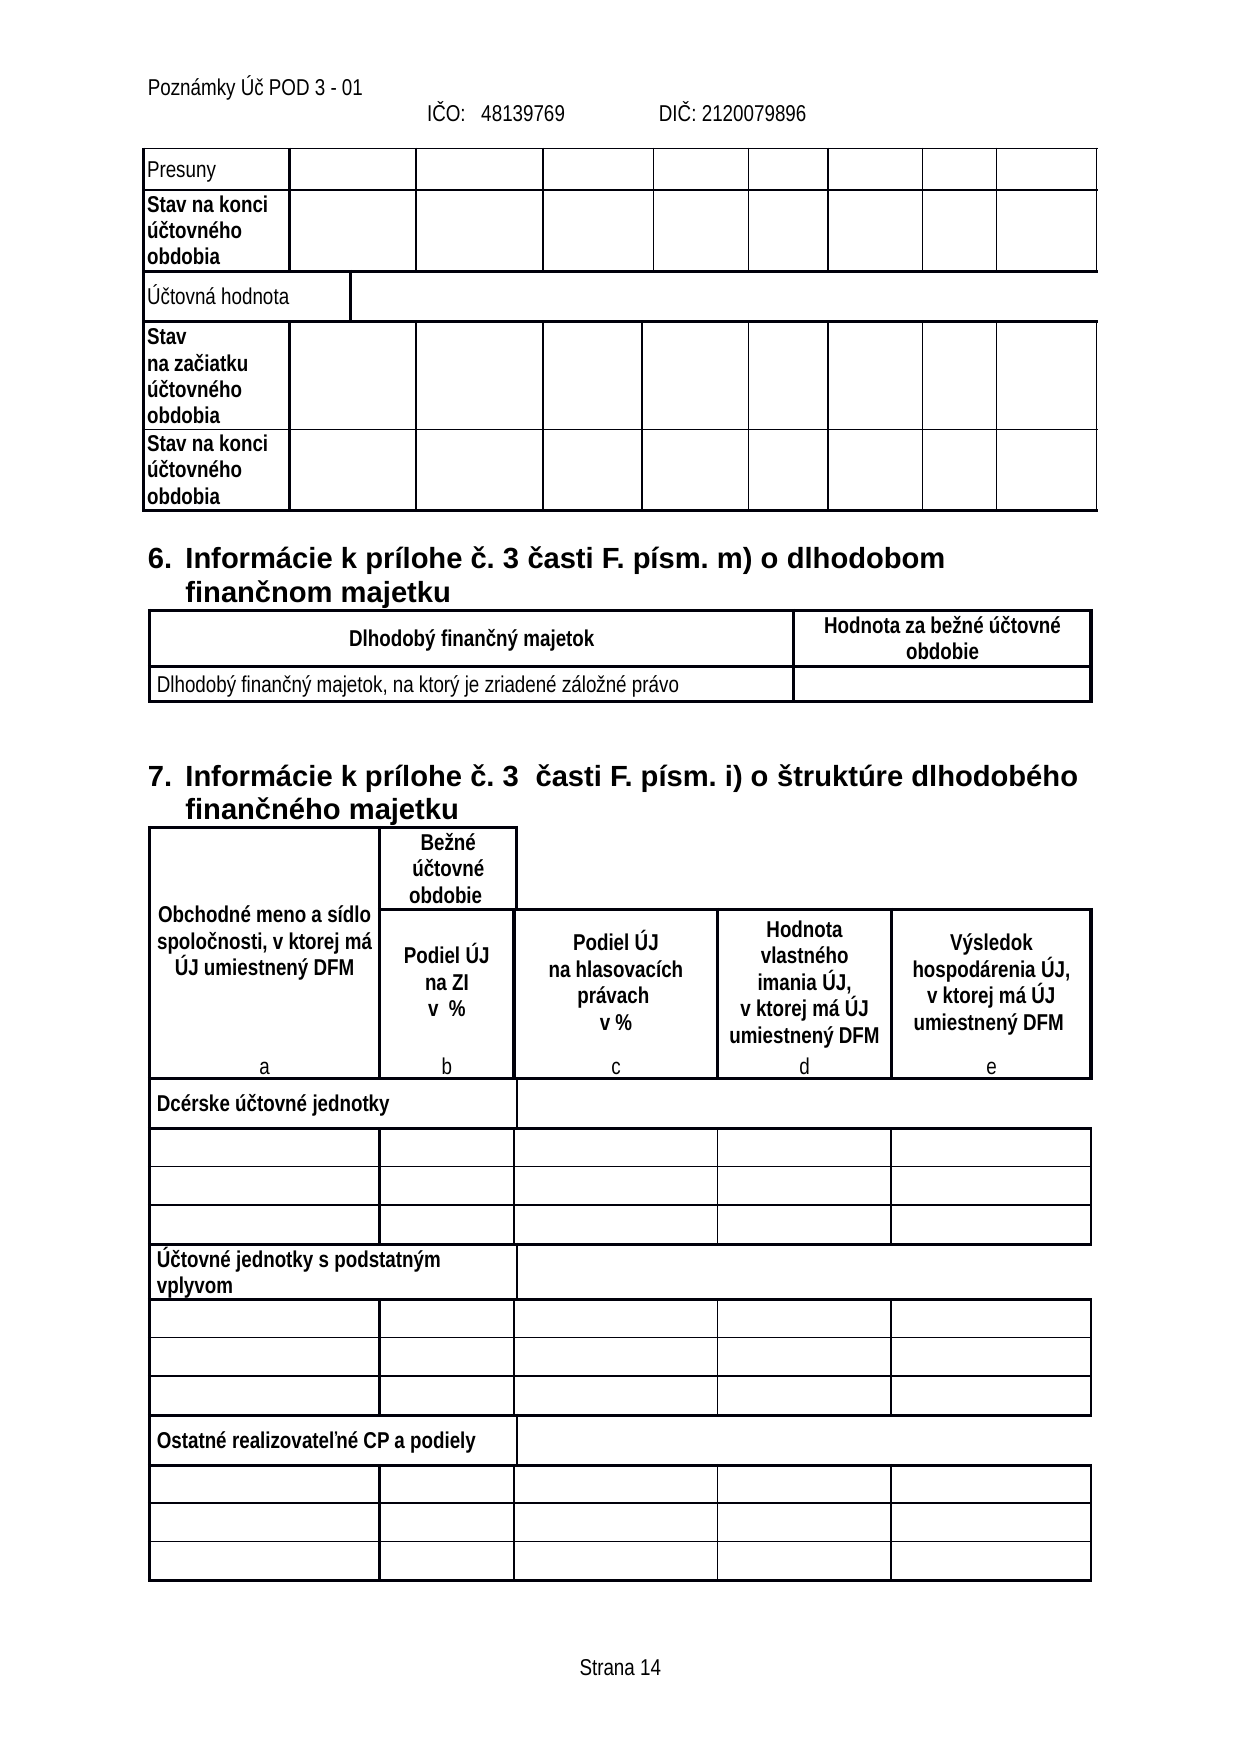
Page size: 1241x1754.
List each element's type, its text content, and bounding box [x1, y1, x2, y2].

table_cell [515, 1338, 717, 1375]
table_cell [151, 1542, 378, 1579]
table_cell a [151, 1053, 378, 1077]
table_cell [151, 1504, 378, 1541]
table_cell Účtovné jednotky s podstatným vplyvom [151, 1246, 516, 1298]
table_cell [381, 1167, 513, 1204]
table_cell [923, 430, 996, 509]
table_cell [997, 323, 1096, 428]
table_cell Stav na konci účtovného obdobia [145, 191, 288, 270]
table_cell [417, 323, 542, 428]
table_header Dlhodobý finančný majetok [151, 612, 792, 664]
table_cell [544, 323, 641, 428]
table_cell Účtovná hodnota [145, 273, 349, 320]
table_header Bežné účtovné obdobie [381, 829, 515, 908]
table_cell [515, 1130, 717, 1166]
table_cell [381, 1504, 513, 1541]
table_cell [997, 149, 1096, 189]
table_cell [892, 1130, 1090, 1166]
table_cell [515, 1167, 717, 1204]
table_cell [718, 1338, 890, 1375]
table_cell [417, 430, 542, 509]
table_cell [654, 149, 748, 189]
table_cell [997, 191, 1096, 270]
table_cell [151, 1130, 378, 1166]
title Informácie k prílohe č. 3 časti F. písm. i) o štruktúre dlhodobého finančného majetku [148, 759, 1092, 826]
table_cell [718, 1130, 890, 1166]
table_cell [151, 1301, 378, 1337]
table_cell [544, 191, 653, 270]
table_cell [643, 430, 748, 509]
table_cell [718, 1467, 890, 1502]
table_cell [923, 323, 996, 428]
table_cell [892, 1377, 1090, 1413]
table_cell [829, 323, 922, 428]
table_header Obchodné meno a sídlo spoločnosti, v ktorej má ÚJ umiestnený DFM [151, 829, 378, 1053]
table_cell [718, 1377, 890, 1413]
table_cell [291, 430, 415, 509]
table_cell [892, 1167, 1090, 1204]
table_cell [515, 1301, 717, 1337]
table_cell [417, 191, 542, 270]
table_cell b [381, 1053, 512, 1077]
table_cell [417, 149, 542, 189]
table_cell [151, 1206, 378, 1242]
table_cell [892, 1206, 1090, 1242]
table_cell [795, 668, 1089, 700]
table_cell Podiel ÚJ na ZI v % [381, 911, 512, 1053]
table_cell [829, 149, 922, 189]
table_cell [718, 1301, 890, 1337]
table_cell [515, 1206, 717, 1242]
table_cell [151, 1167, 378, 1204]
table_cell [829, 430, 922, 509]
table_cell [381, 1130, 513, 1166]
table_cell [749, 149, 827, 189]
table_cell [718, 1167, 890, 1204]
table_cell [381, 1206, 513, 1242]
table_cell [997, 430, 1096, 509]
table_cell [515, 1542, 717, 1579]
table_cell Výsledok hospodárenia ÚJ, v ktorej má ÚJ umiestnený DFM [893, 911, 1089, 1053]
table_cell [291, 323, 415, 428]
table_cell [151, 1377, 378, 1413]
table_cell [923, 191, 996, 270]
table_cell [749, 191, 827, 270]
table_cell [515, 1377, 717, 1413]
table_cell Hodnota vlastného imania ÚJ, v ktorej má ÚJ umiestnený DFM [719, 911, 890, 1053]
table_header Hodnota za bežné účtovné obdobie [795, 612, 1089, 664]
table_cell c [516, 1053, 716, 1077]
table_cell Dcérske účtovné jednotky [151, 1080, 516, 1127]
table_cell Presuny [145, 149, 288, 189]
table_cell [151, 1467, 378, 1502]
table_cell [892, 1467, 1090, 1502]
table_cell [381, 1467, 513, 1502]
table_cell [544, 430, 641, 509]
table_cell e [893, 1053, 1089, 1077]
table_cell [749, 430, 827, 509]
table_cell Podiel ÚJ na hlasovacích právach v % [516, 911, 716, 1053]
table_cell [381, 1301, 513, 1337]
table_cell [544, 149, 653, 189]
table_cell [643, 323, 748, 428]
table_cell Stav na konci účtovného obdobia [145, 430, 288, 509]
title Informácie k prílohe č. 3 časti F. písm. m) o dlhodobom finančnom majetku [148, 542, 1092, 609]
table_cell [515, 1467, 717, 1502]
table_cell [923, 149, 996, 189]
table_cell [151, 1338, 378, 1375]
table_cell Ostatné realizovateľné CP a podiely [151, 1417, 516, 1464]
table_cell [718, 1542, 890, 1579]
table_cell [515, 1504, 717, 1541]
table_cell [381, 1338, 513, 1375]
table_cell [381, 1542, 513, 1579]
table_cell [291, 149, 415, 189]
table_cell [749, 323, 827, 428]
table_cell Stav na začiatku účtovného obdobia [145, 323, 288, 428]
table_cell [718, 1504, 890, 1541]
table_cell [892, 1301, 1090, 1337]
table_cell [718, 1206, 890, 1242]
table_cell [829, 191, 922, 270]
table_cell d [719, 1053, 890, 1077]
table_cell [654, 191, 748, 270]
table_cell [381, 1377, 513, 1413]
table_cell [291, 191, 415, 270]
table_cell [892, 1504, 1090, 1541]
table_cell [892, 1338, 1090, 1375]
table_cell Dlhodobý finančný majetok, na ktorý je zriadené záložné právo [151, 668, 792, 700]
table_cell [892, 1542, 1090, 1579]
